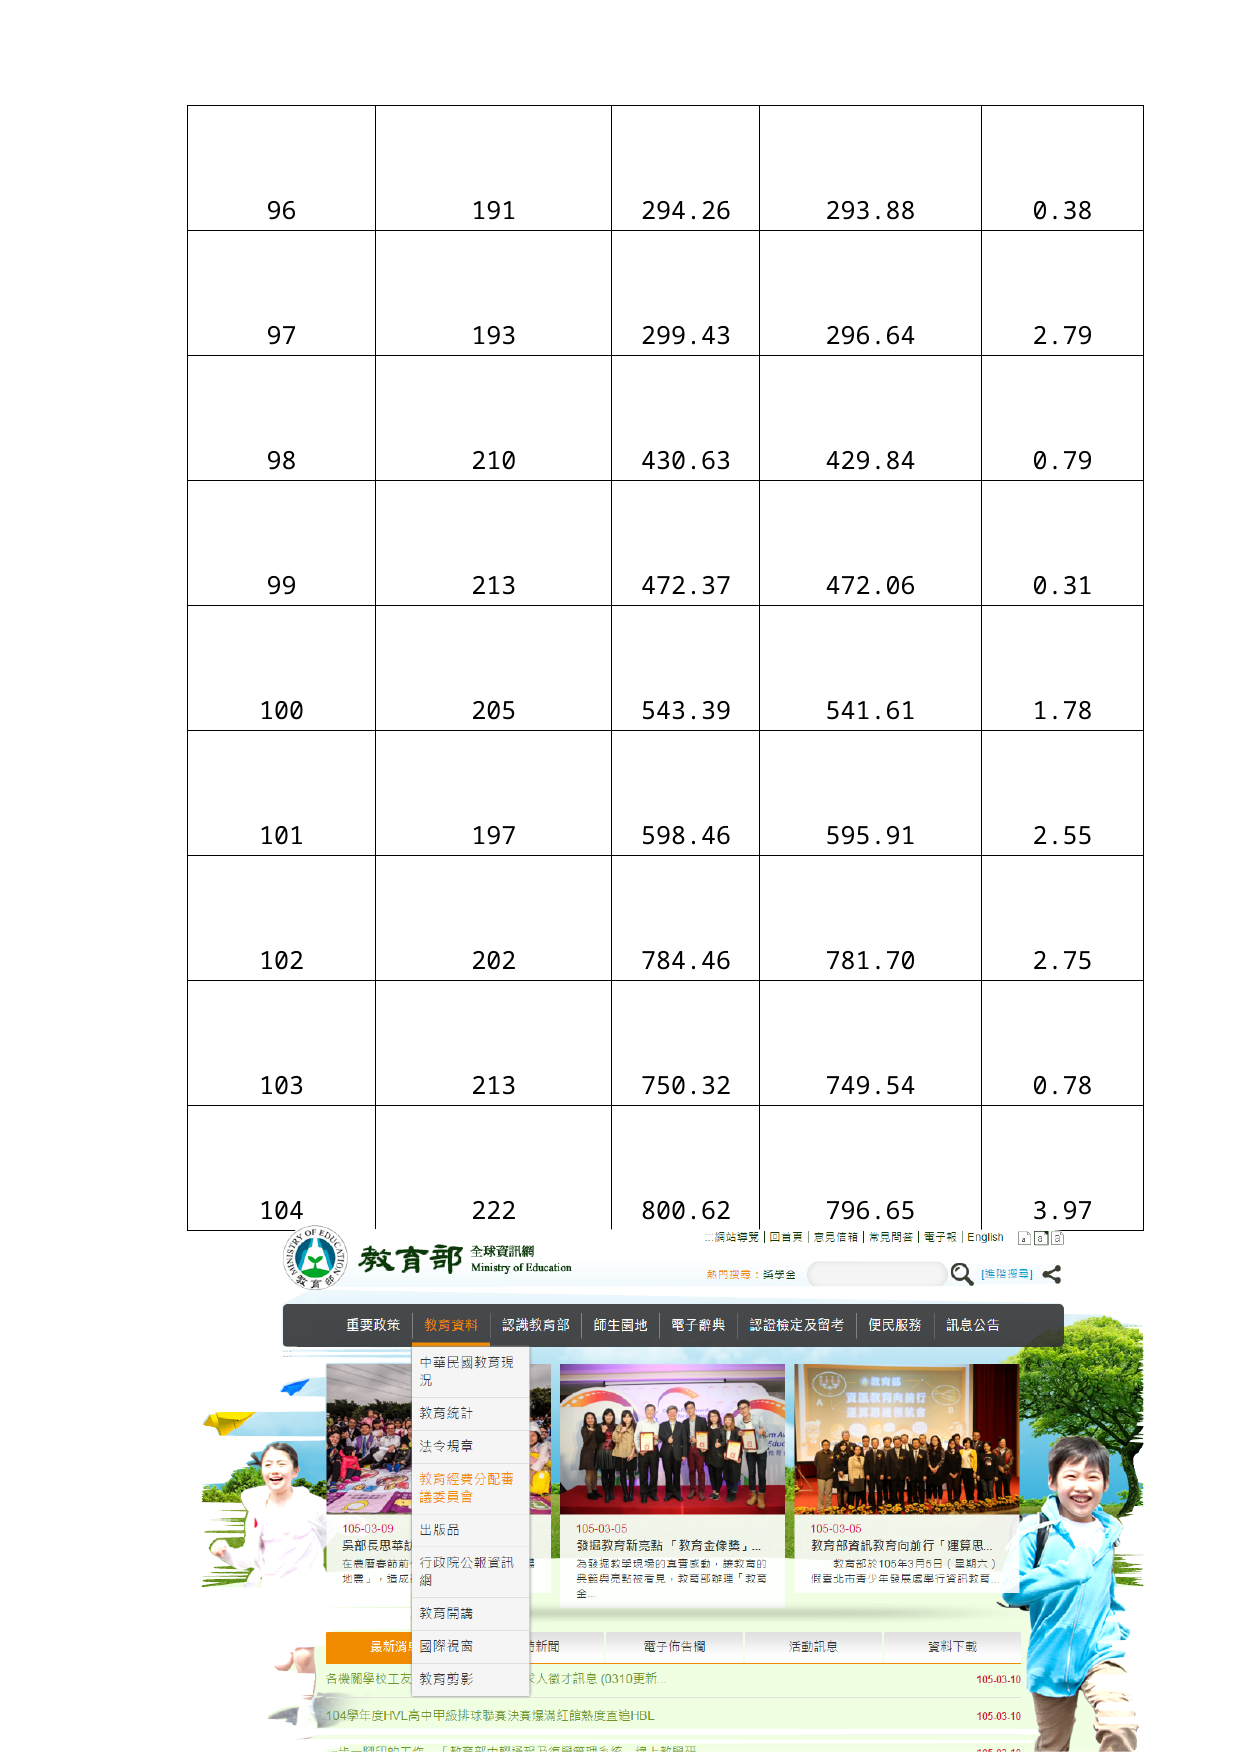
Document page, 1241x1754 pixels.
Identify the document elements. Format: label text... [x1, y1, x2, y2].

table_cell 2.55 [982, 731, 1143, 855]
table_cell 97 [188, 231, 375, 355]
table_cell 598.46 [612, 731, 759, 855]
table_cell 205 [376, 606, 611, 730]
table_cell 210 [376, 356, 611, 480]
table_cell 1.78 [982, 606, 1143, 730]
table_cell 99 [188, 481, 375, 605]
table_cell 0.78 [982, 981, 1143, 1105]
table_cell 784.46 [612, 856, 759, 980]
table_cell 749.54 [760, 981, 981, 1105]
table_cell 0.38 [982, 106, 1143, 230]
table_cell 96 [188, 106, 375, 230]
table_cell 299.43 [612, 231, 759, 355]
table_cell 296.64 [760, 231, 981, 355]
table_cell 202 [376, 856, 611, 980]
table_cell 103 [188, 981, 375, 1105]
table_cell 294.26 [612, 106, 759, 230]
table_cell 213 [376, 981, 611, 1105]
table_cell 3.97 [982, 1106, 1143, 1230]
table_cell 293.88 [760, 106, 981, 230]
table_cell 2.79 [982, 231, 1143, 355]
table_cell 750.32 [612, 981, 759, 1105]
table_cell 429.84 [760, 356, 981, 480]
table_cell 197 [376, 731, 611, 855]
table_cell 101 [188, 731, 375, 855]
table_cell 595.91 [760, 731, 981, 855]
table_cell 102 [188, 856, 375, 980]
table_cell 800.62 [612, 1106, 759, 1229]
table_cell 472.37 [612, 481, 759, 605]
table_cell 430.63 [612, 356, 759, 480]
table_cell 191 [376, 106, 611, 230]
table_cell 0.31 [982, 481, 1143, 605]
table_cell 472.06 [760, 481, 981, 605]
table_cell 213 [376, 481, 611, 605]
table_cell 98 [188, 356, 375, 480]
table_cell 222 [376, 1106, 611, 1229]
table_cell 796.65 [760, 1106, 981, 1229]
table_cell 0.79 [982, 356, 1143, 480]
table_cell 193 [376, 231, 611, 355]
table_cell 2.75 [982, 856, 1143, 980]
table_cell 781.70 [760, 856, 981, 980]
table_cell 100 [188, 606, 375, 730]
table_cell 543.39 [612, 606, 759, 730]
table_cell 104 [188, 1106, 375, 1230]
table_cell 541.61 [760, 606, 981, 730]
